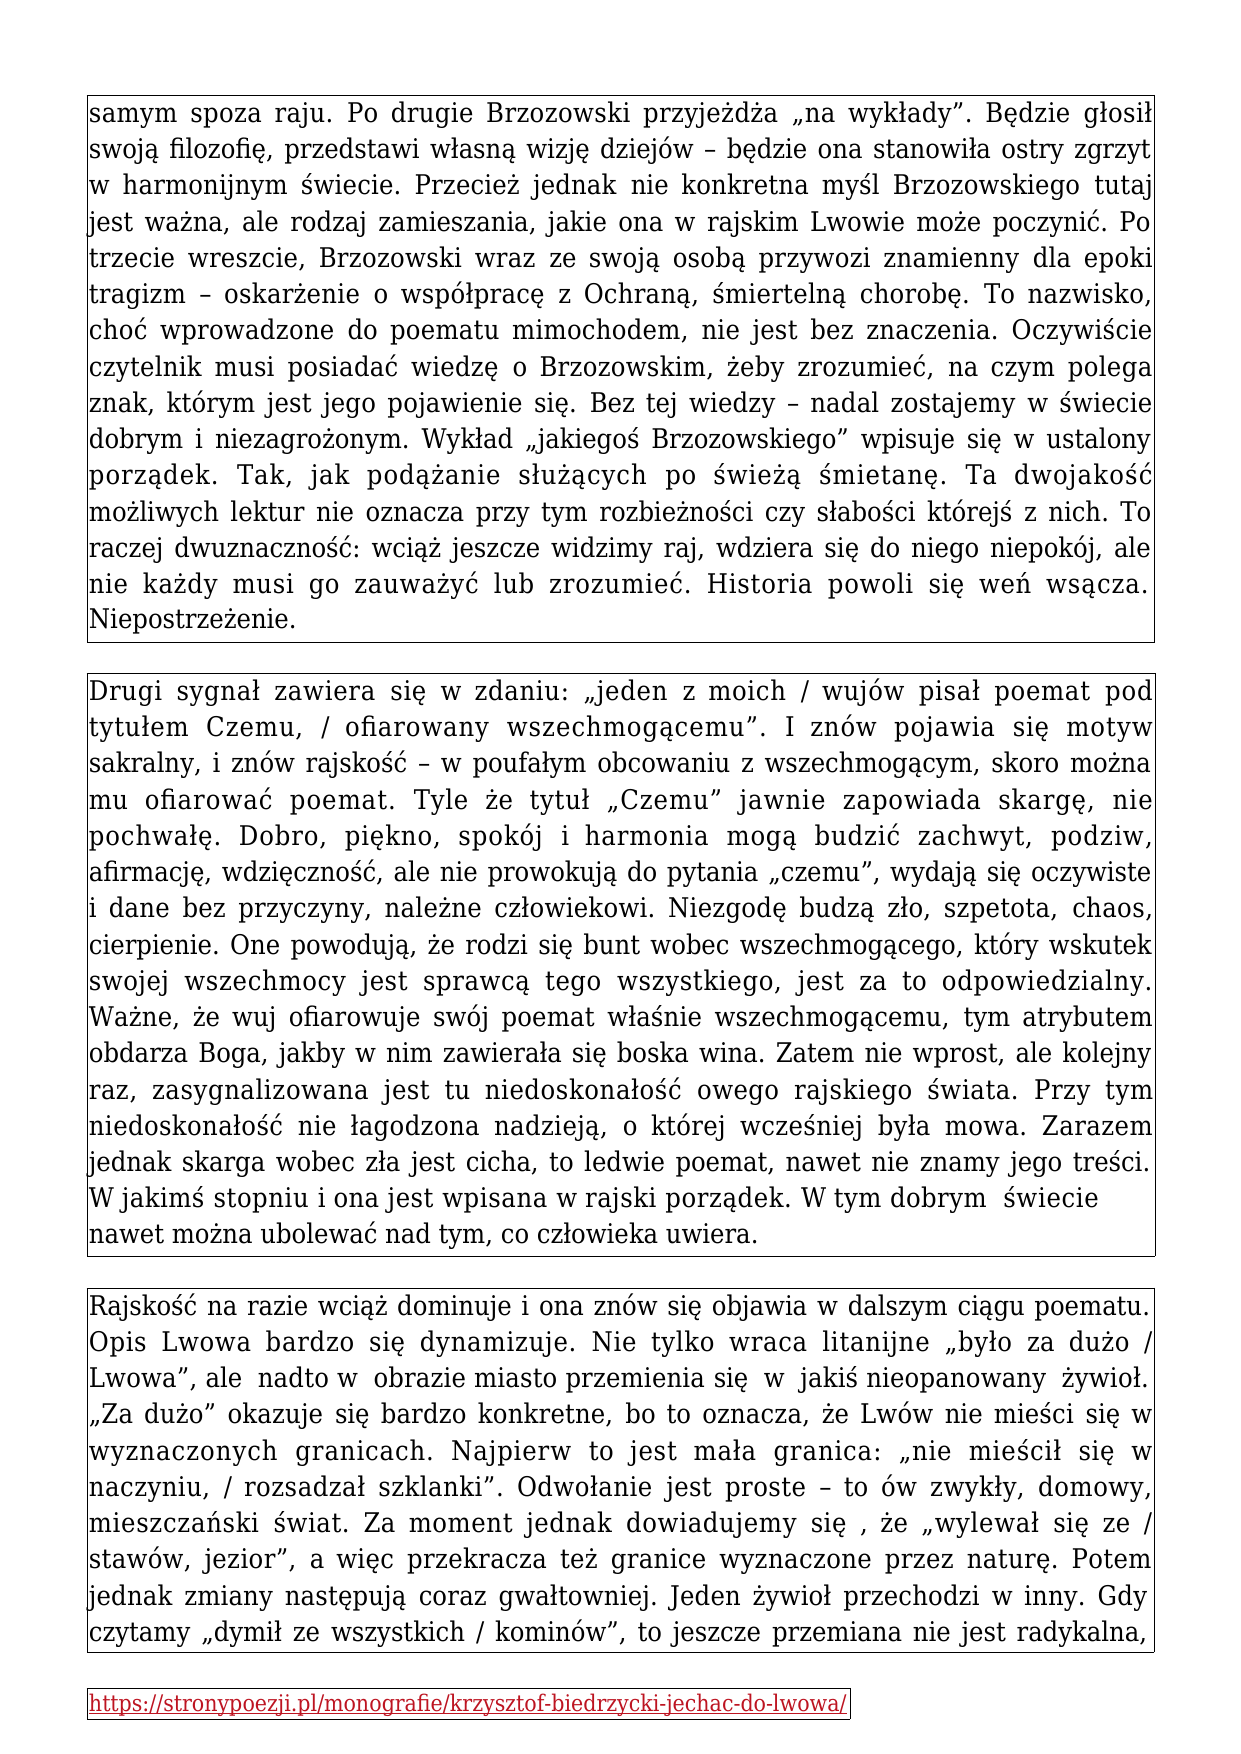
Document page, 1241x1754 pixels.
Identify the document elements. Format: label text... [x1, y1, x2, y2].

text samym spoza raju. Po drugie Brzozowski przyjeżdża „na wykłady”. Będzie głosił swoją filozofię, przedstawi własną wizję dziejów – będzie ona stanowiła ostry zgrzyt w harmonijnym świecie. Przecież jednak nie konkretna myśl Brzozowskiego tutaj jest ważna, ale rodzaj zamieszania, jakie ona w rajskim Lwowie może poczynić. Po trzecie wreszcie, Brzozowski wraz ze swoją osobą przywozi znamienny dla epoki tragizm – oskarżenie o współpracę z Ochraną, śmiertelną chorobę. To nazwisko, choć wprowadzone do poematu mimochodem, nie jest bez znaczenia. Oczywiście czytelnik musi posiadać wiedzę o Brzozowskim, żeby zrozumieć, na czym polega znak, którym jest jego pojawienie się. Bez tej wiedzy – nadal zostajemy w świecie dobrym i niezagrożonym. Wykład „jakiegoś Brzozowskiego” wpisuje się w ustalony porządek. Tak, jak podążanie służących po świeżą śmietanę. Ta dwojakość możliwych lektur nie oznacza przy tym rozbieżności czy słabości którejś z nich. To raczej dwuznaczność: wciąż jeszcze widzimy raj, wdziera się do niego niepokój, ale nie każdy musi go zauważyć lub zrozumieć. Historia powoli się weń wsącza. [89, 97, 1153, 600]
text Niepostrzeżenie. [89, 605, 1154, 635]
text „Za dużo” okazuje się bardzo konkretne, bo to oznacza, że Lwów nie mieści się w wyznaczonych granicach. Najpierw to jest mała granica: „nie mieścił się w naczyniu, / rozsadzał szklanki”. Odwołanie jest proste – to ów zwykły, domowy, mieszczański świat. Za moment jednak dowiadujemy się , że „wylewał się ze / stawów, jezior”, a więc przekracza też granice wyznaczone przez naturę. Potem jednak zmiany następują coraz gwałtowniej. Jeden żywioł przechodzi w inny. Gdy [89, 1399, 1152, 1612]
text nawet można ubolewać nad tym, co człowieka uwiera. [89, 1219, 1155, 1249]
text https://stronypoezji.pl/monografie/krzysztof-biedrzycki-jechac-do-lwowa/ [89, 1690, 850, 1717]
text Rajskość na razie wciąż dominuje i ona znów się objawia w dalszym ciągu poematu. Opis Lwowa bardzo się dynamizuje. Nie tylko wraca litanijne „było za dużo / Lwowa”, ale nadto w obrazie miasto przemienia się w jakiś nieopanowany żywioł. [89, 1290, 1152, 1394]
text czytamy „dymił ze wszystkich / kominów”, to jeszcze przemiana nie jest radykalna, [89, 1616, 1154, 1647]
text Drugi sygnał zawiera się w zdaniu: „jeden z moich / wujów pisał poemat pod tytułem Czemu, / ofiarowany wszechmogącemu”. I znów pojawia się motyw sakralny, i znów rajskość – w poufałym obcowaniu z wszechmogącym, skoro można mu ofiarować poemat. Tyle że tytuł „Czemu” jawnie zapowiada skargę, nie pochwałę. Dobro, piękno, spokój i harmonia mogą budzić zachwyt, podziw, afirmację, wdzięczność, ale nie prowokują do pytania „czemu”, wydają się oczywiste i dane bez przyczyny, należne człowiekowi. Niezgodę budzą zło, szpetota, chaos, cierpienie. One powodują, że rodzi się bunt wobec wszechmogącego, który wskutek swojej wszechmocy jest sprawcą tego wszystkiego, jest za to odpowiedzialny. Ważne, że wuj ofiarowuje swój poemat właśnie wszechmogącemu, tym atrybutem obdarza Boga, jakby w nim zawierała się boska wina. Zatem nie wprost, ale kolejny raz, zasygnalizowana jest tu niedoskonałość owego rajskiego świata. Przy tym niedoskonałość nie łagodzona nadzieją, o której wcześniej była mowa. Zarazem jednak skarga wobec zła jest cicha, to ledwie poemat, nawet nie znamy jego treści. W jakimś stopniu i ona jest wpisana w rajski porządek. W tym dobrym świecie [89, 675, 1153, 1214]
